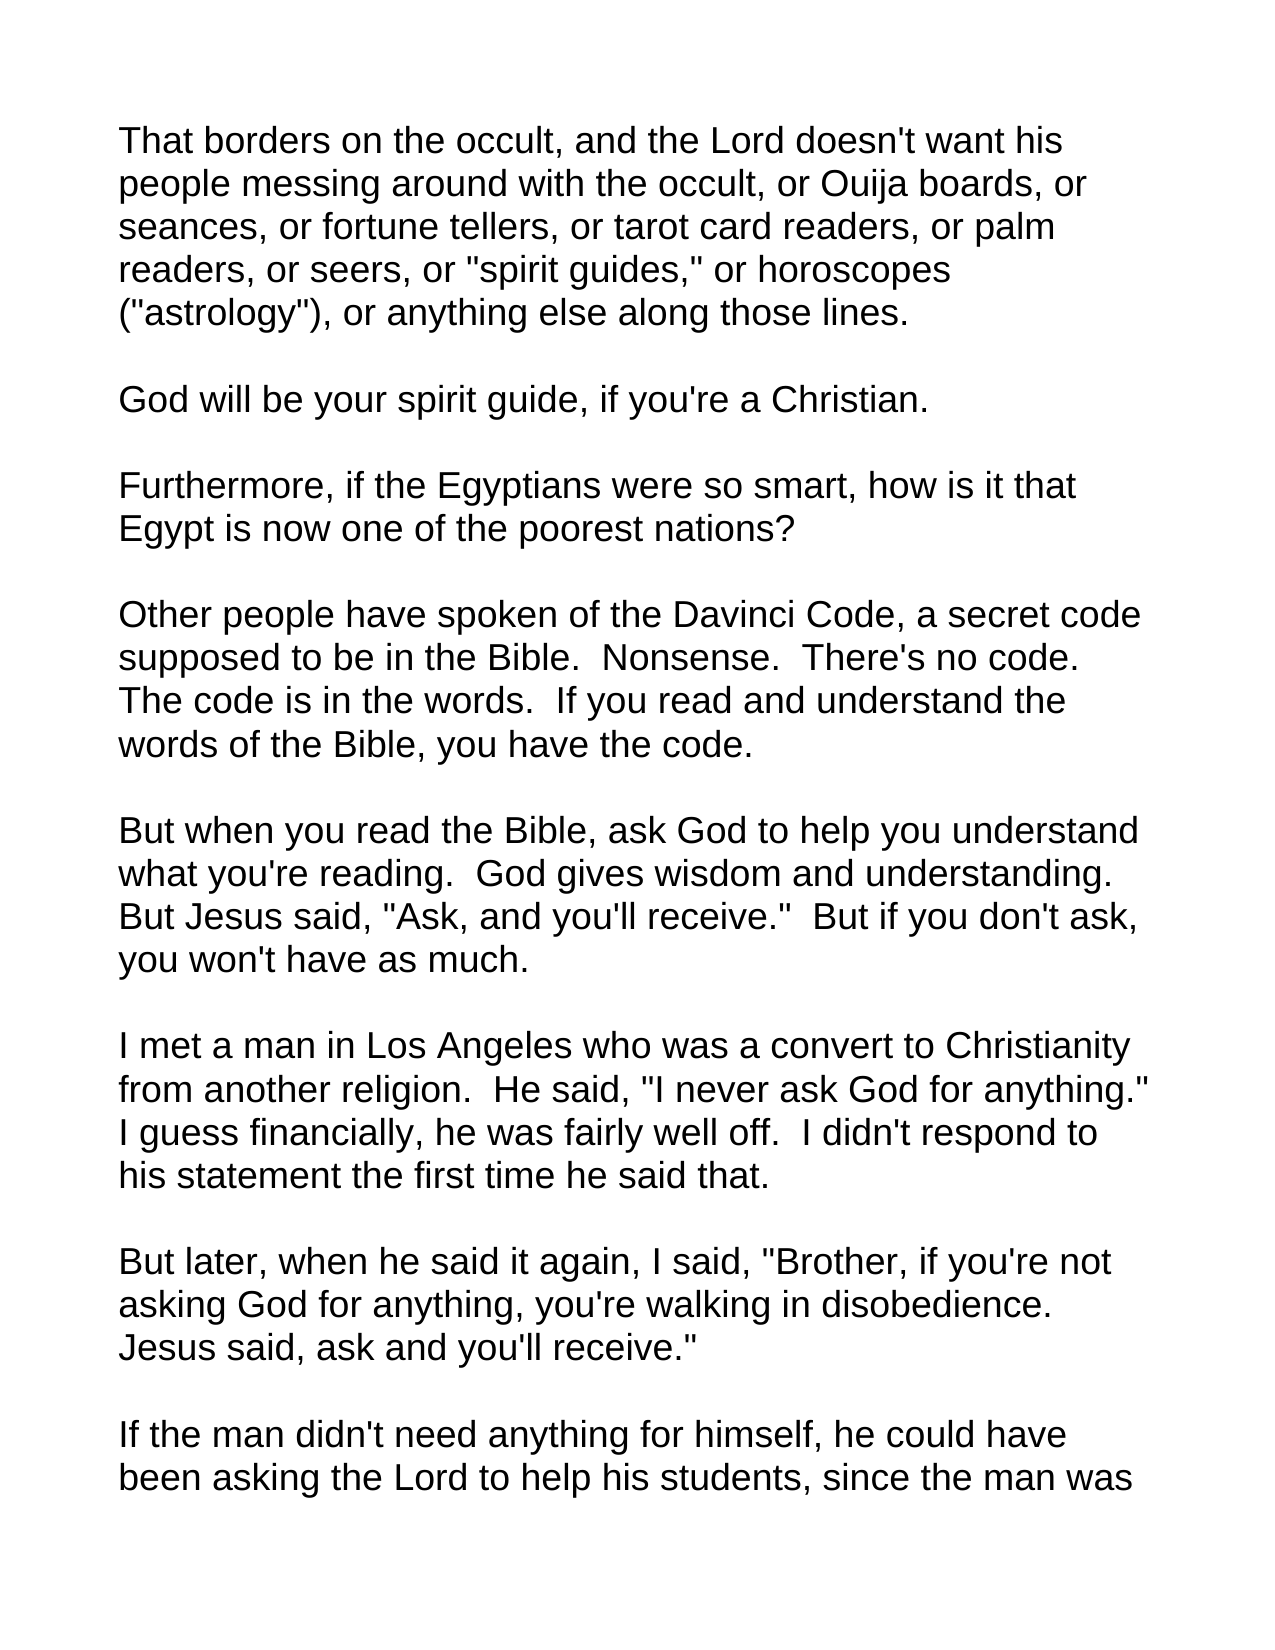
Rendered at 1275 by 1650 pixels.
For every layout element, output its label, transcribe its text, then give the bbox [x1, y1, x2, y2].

text I met a man in Los Angeles who was a convert to Christianity from another religion. He said, "I never ask God for anything." I guess financially, he was fairly well off. I didn't respond to his statement the first time he said that. [118, 1024, 1157, 1196]
text But when you read the Bible, ask God to help you understand what you're reading. God gives wisdom and understanding. But Jesus said, "Ask, and you'll receive." But if you don't ask, you won't have as much. [118, 808, 1157, 981]
text Other people have spoken of the Davinci Code, a secret code supposed to be in the Bible. Nonsense. There's no code. The code is in the words. If you read and understand the words of the Bible, you have the code. [118, 592, 1157, 765]
text Furthermore, if the Egyptians were so smart, how is it that Egypt is now one of the poorest nations? [118, 463, 1157, 549]
text That borders on the occult, and the Lord doesn't want his people messing around with the occult, or Ouija boards, or seances, or fortune tellers, or tarot card readers, or palm readers, or seers, or "spirit guides," or horoscopes ("astrology"), or anything else along those lines. [118, 118, 1157, 334]
text If the man didn't need anything for himself, he could have been asking the Lord to help his students, since the man was [118, 1412, 1157, 1498]
text But later, when he said it again, I said, "Brother, if you're not asking God for anything, you're walking in disobedience. Jesus said, ask and you'll receive." [118, 1239, 1157, 1369]
text God will be your spirit guide, if you're a Christian. [118, 377, 1157, 420]
